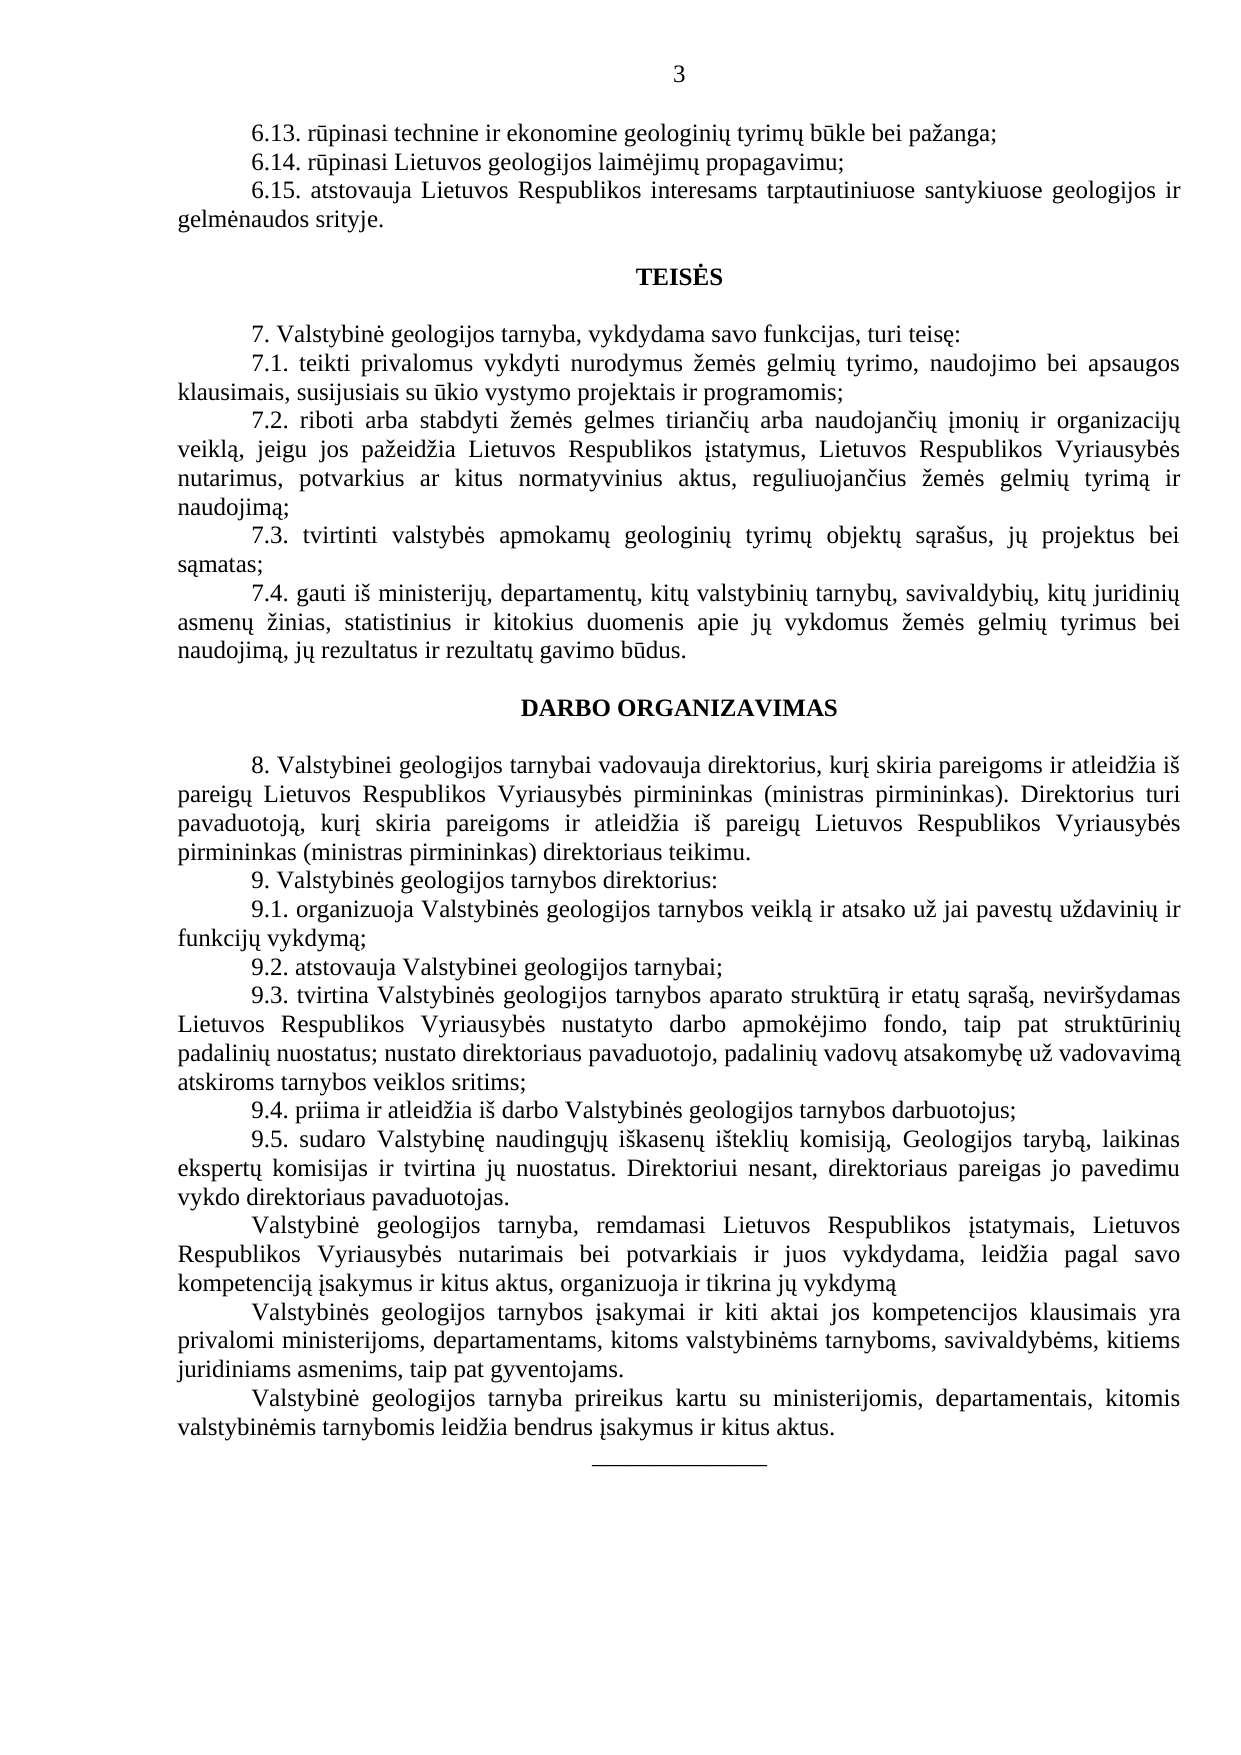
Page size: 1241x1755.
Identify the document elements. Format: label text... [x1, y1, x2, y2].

text 8. Valstybinei geologijos tarnybai vadovauja direktorius, kurį skiria pareigoms ir atleidžia iš pareigų Lietuvos Respublikos Vyriausybės pirmininkas (ministras pirmininkas). Direktorius turi pavaduotoją, kurį skiria pareigoms ir atleidžia iš pareigų Lietuvos Respublikos Vyriausybės pirmininkas (ministras pirmininkas) direktoriaus teikimu. [177, 751, 1181, 866]
text 6.13. rūpinasi technine ir ekonomine geologinių tyrimų būkle bei pažanga; [177, 118, 1181, 147]
text 9. Valstybinės geologijos tarnybos direktorius: [177, 866, 1181, 894]
text 7.1. teikti privalomus vykdyti nurodymus žemės gelmių tyrimo, naudojimo bei apsaugos klausimais, susijusiais su ūkio vystymo projektais ir programomis; [177, 348, 1181, 406]
text 9.2. atstovauja Valstybinei geologijos tarnybai; [177, 952, 1181, 981]
text 7.4. gauti iš ministerijų, departamentų, kitų valstybinių tarnybų, savivaldybių, kitų juridinių asmenų žinias, statistinius ir kitokius duomenis apie jų vykdomus žemės gelmių tyrimus bei naudojimą, jų rezultatus ir rezultatų gavimo būdus. [177, 578, 1181, 664]
text 6.14. rūpinasi Lietuvos geologijos laimėjimų propagavimu; [177, 147, 1181, 176]
text ______________ [177, 1441, 1181, 1469]
text 7.3. tvirtinti valstybės apmokamų geologinių tyrimų objektų sąrašus, jų projektus bei sąmatas; [177, 521, 1181, 578]
text 7.2. riboti arba stabdyti žemės gelmes tiriančių arba naudojančių įmonių ir organizacijų veiklą, jeigu jos pažeidžia Lietuvos Respublikos įstatymus, Lietuvos Respublikos Vyriausybės nutarimus, potvarkius ar kitus normatyvinius aktus, reguliuojančius žemės gelmių tyrimą ir naudojimą; [177, 406, 1181, 521]
text DARBO ORGANIZAVIMAS [177, 693, 1181, 722]
text 7. Valstybinė geologijos tarnyba, vykdydama savo funkcijas, turi teisę: [177, 319, 1181, 348]
text 9.3. tvirtina Valstybinės geologijos tarnybos aparato struktūrą ir etatų sąrašą, neviršydamas Lietuvos Respublikos Vyriausybės nustatyto darbo apmokėjimo fondo, taip pat struktūrinių padalinių nuostatus; nustato direktoriaus pavaduotojo, padalinių vadovų atsakomybę už vadovavimą atskiroms tarnybos veiklos sritims; [177, 981, 1181, 1096]
text 9.1. organizuoja Valstybinės geologijos tarnybos veiklą ir atsako už jai pavestų uždavinių ir funkcijų vykdymą; [177, 894, 1181, 952]
text Valstybinė geologijos tarnyba, remdamasi Lietuvos Respublikos įstatymais, Lietuvos Respublikos Vyriausybės nutarimais bei potvarkiais ir juos vykdydama, leidžia pagal savo kompetenciją įsakymus ir kitus aktus, organizuoja ir tikrina jų vykdymą [177, 1211, 1181, 1297]
text 6.15. atstovauja Lietuvos Respublikos interesams tarptautiniuose santykiuose geologijos ir gelmėnaudos srityje. [177, 176, 1181, 233]
text 9.4. priima ir atleidžia iš darbo Valstybinės geologijos tarnybos darbuotojus; [177, 1096, 1181, 1124]
text TEISĖS [177, 262, 1181, 291]
text Valstybinės geologijos tarnybos įsakymai ir kiti aktai jos kompetencijos klausimais yra privalomi ministerijoms, departamentams, kitoms valstybinėms tarnyboms, savivaldybėms, kitiems juridiniams asmenims, taip pat gyventojams. [177, 1297, 1181, 1383]
text Valstybinė geologijos tarnyba prireikus kartu su ministerijomis, departamentais, kitomis valstybinėmis tarnybomis leidžia bendrus įsakymus ir kitus aktus. [177, 1383, 1181, 1441]
text 9.5. sudaro Valstybinę naudingųjų iškasenų išteklių komisiją, Geologijos tarybą, laikinas ekspertų komisijas ir tvirtina jų nuostatus. Direktoriui nesant, direktoriaus pareigas jo pavedimu vykdo direktoriaus pavaduotojas. [177, 1124, 1181, 1211]
